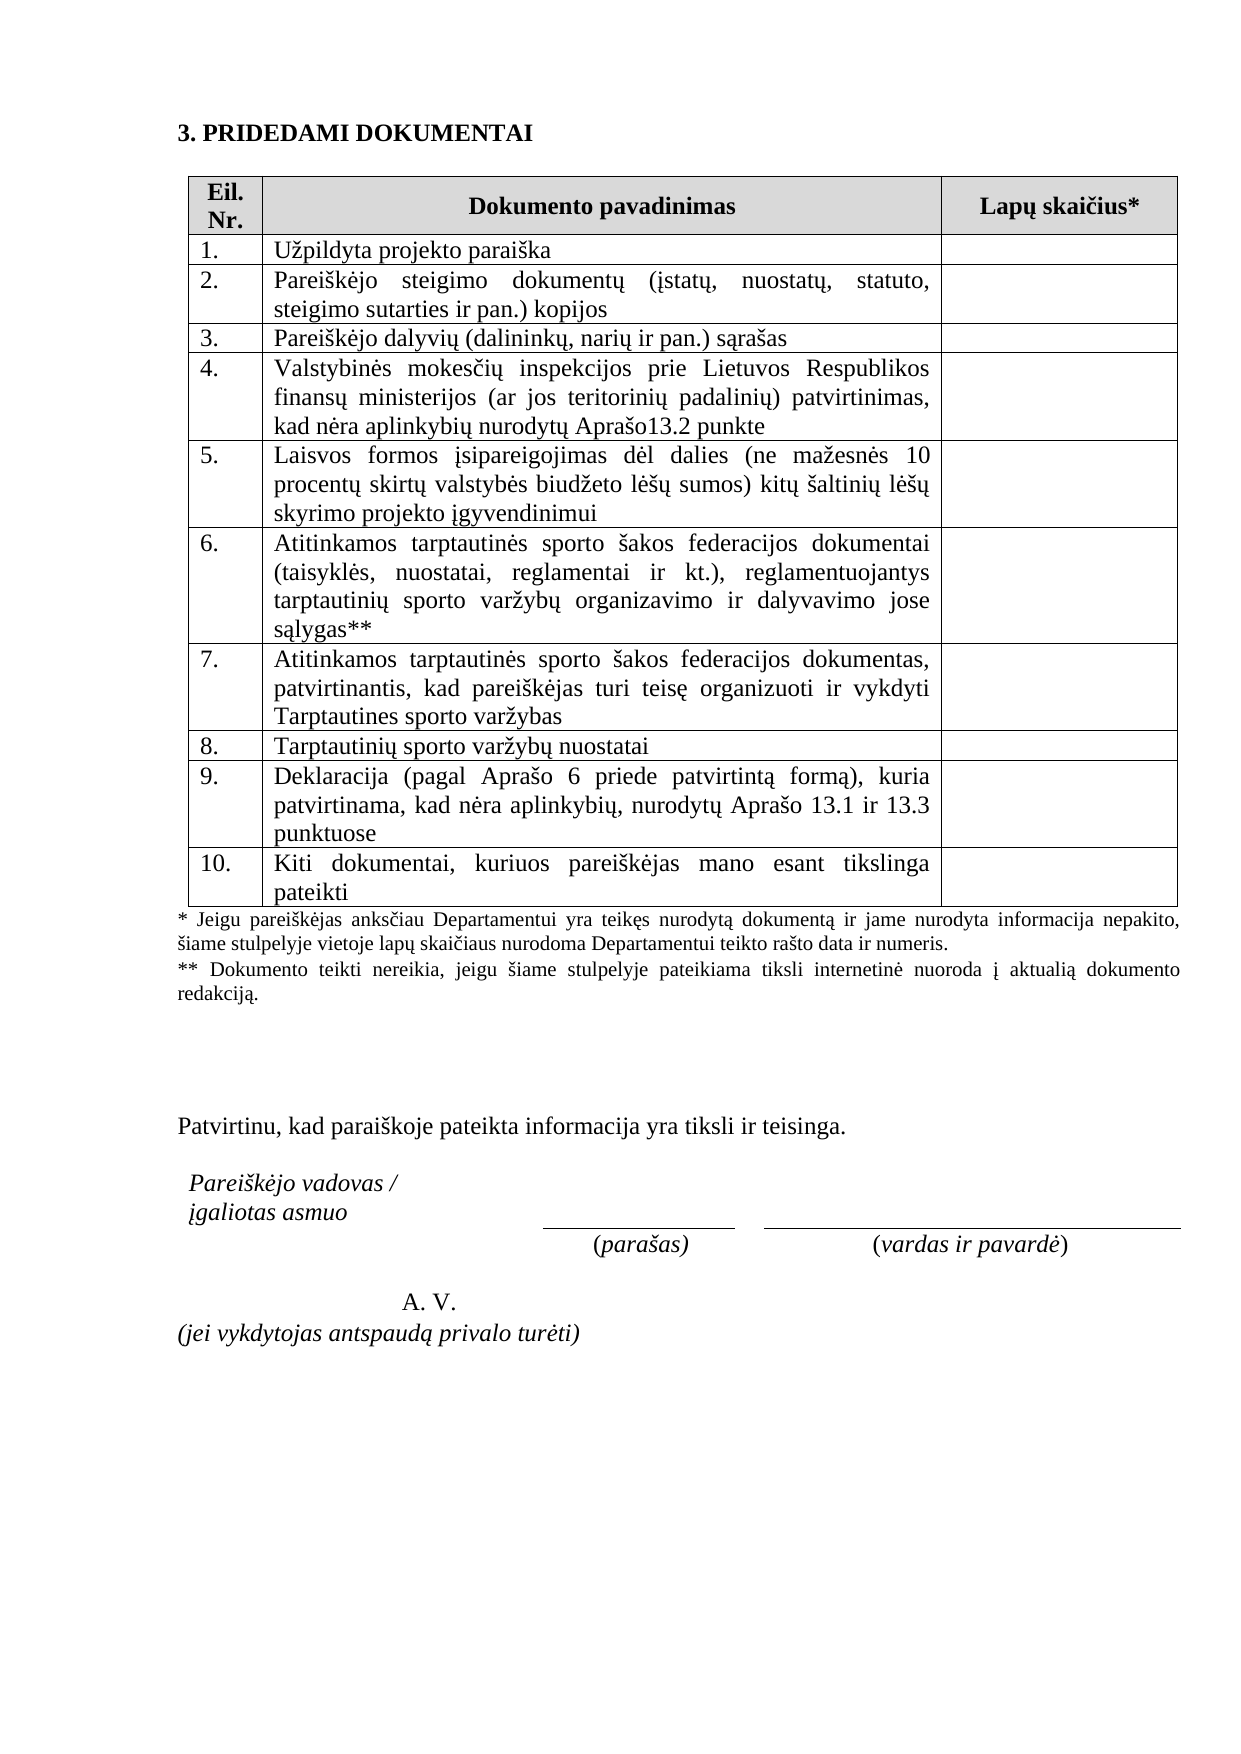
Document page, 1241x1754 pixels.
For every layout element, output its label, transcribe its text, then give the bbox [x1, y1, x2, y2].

table_cell [942, 644, 1177, 730]
table_cell Laisvos formos įsipareigojimas dėl dalies (ne mažesnės 10 procentų skirtų valstybės biudžeto lėšų sumos) kitų šaltinių lėšų skyrimo projekto įgyvendinimui [263, 441, 941, 527]
text * Jeigu pareiškėjas anksčiau Departamentui yra teikęs nurodytą dokumentą ir jame nurodyta informacija nepakito, šiame stulpelyje vietoje lapų skaičiaus nurodoma Departamentui teikto rašto data ir numeris. [177, 907, 1181, 955]
table_header [543, 1169, 735, 1228]
table_cell [942, 324, 1177, 352]
table_cell [942, 731, 1177, 760]
text ** Dokumento teikti nereikia, jeigu šiame stulpelyje pateikiama tiksli internetinė nuoroda į aktualią dokumento redakciją. [177, 955, 1181, 1005]
table_cell [513, 1258, 543, 1287]
table_cell [942, 353, 1177, 439]
table_cell Užpildyta projekto paraiška [263, 235, 941, 264]
table_cell 4. [189, 353, 262, 439]
table_cell A. V. [177, 1287, 513, 1318]
table_cell [735, 1228, 764, 1257]
table_cell [942, 441, 1177, 527]
table_cell Valstybinės mokesčių inspekcijos prie Lietuvos Respublikos finansų ministerijos (ar jos teritorinių padalinių) patvirtinimas, kad nėra aplinkybių nurodytų Aprašo13.2 punkte [263, 353, 941, 439]
table_header Dokumento pavadinimas [263, 177, 941, 234]
table_cell 1. [189, 235, 262, 264]
table_cell Atitinkamos tarptautinės sporto šakos federacijos dokumentas, patvirtinantis, kad pareiškėjas turi teisę organizuoti ir vykdyti Tarptautines sporto varžybas [263, 644, 941, 730]
table_cell Pareiškėjo dalyvių (dalininkų, narių ir pan.) sąrašas [263, 324, 941, 352]
table_cell 2. [189, 265, 262, 322]
table_cell [543, 1287, 735, 1318]
table_cell [942, 761, 1177, 847]
table_cell [764, 1287, 1181, 1318]
table_cell [513, 1287, 543, 1318]
table_cell 3. [189, 324, 262, 352]
table_cell 7. [189, 644, 262, 730]
table_cell Atitinkamos tarptautinės sporto šakos federacijos dokumentai (taisyklės, nuostatai, reglamentai ir kt.), reglamentuojantys tarptautinių sporto varžybų organizavimo ir dalyvavimo jose sąlygas** [263, 528, 941, 643]
table_header [764, 1169, 1181, 1228]
table_cell [735, 1258, 764, 1287]
table_cell [177, 1228, 513, 1257]
text 3. PRIDEDAMI DOKUMENTAI [177, 118, 1181, 147]
table_cell Kiti dokumentai, kuriuos pareiškėjas mano esant tikslinga pateikti [263, 848, 941, 906]
table_header Eil. Nr. [189, 177, 262, 234]
table_cell 5. [189, 441, 262, 527]
table_cell 9. [189, 761, 262, 847]
table_cell 6. [189, 528, 262, 643]
table_cell 10. [189, 848, 262, 906]
table_cell [543, 1258, 735, 1287]
text Patvirtinu, kad paraiškoje pateikta informacija yra tiksli ir teisinga. [177, 1111, 1181, 1140]
table_cell (vardas ir pavardė) [764, 1229, 1181, 1257]
table_cell [764, 1258, 1181, 1287]
table_header Pareiškėjo vadovas / įgaliotas asmuo [177, 1169, 513, 1228]
table_header Lapų skaičius* [942, 177, 1177, 234]
table_cell [942, 848, 1177, 906]
table_cell [942, 265, 1177, 322]
table_cell Deklaracija (pagal Aprašo 6 priede patvirtintą formą), kuria patvirtinama, kad nėra aplinkybių, nurodytų Aprašo 13.1 ir 13.3 punktuose [263, 761, 941, 847]
table_cell [735, 1287, 764, 1318]
table_cell [942, 235, 1177, 264]
table_cell (parašas) [543, 1229, 735, 1257]
text (jei vykdytojas antspaudą privalo turėti) [177, 1318, 1181, 1347]
table_cell [177, 1258, 513, 1287]
table_cell Pareiškėjo steigimo dokumentų (įstatų, nuostatų, statuto, steigimo sutarties ir pan.) kopijos [263, 265, 941, 322]
table_cell 8. [189, 731, 262, 760]
table_header [735, 1169, 764, 1228]
table_cell Tarptautinių sporto varžybų nuostatai [263, 731, 941, 760]
table_cell [513, 1228, 543, 1257]
table_header [513, 1169, 543, 1228]
table_cell [942, 528, 1177, 643]
